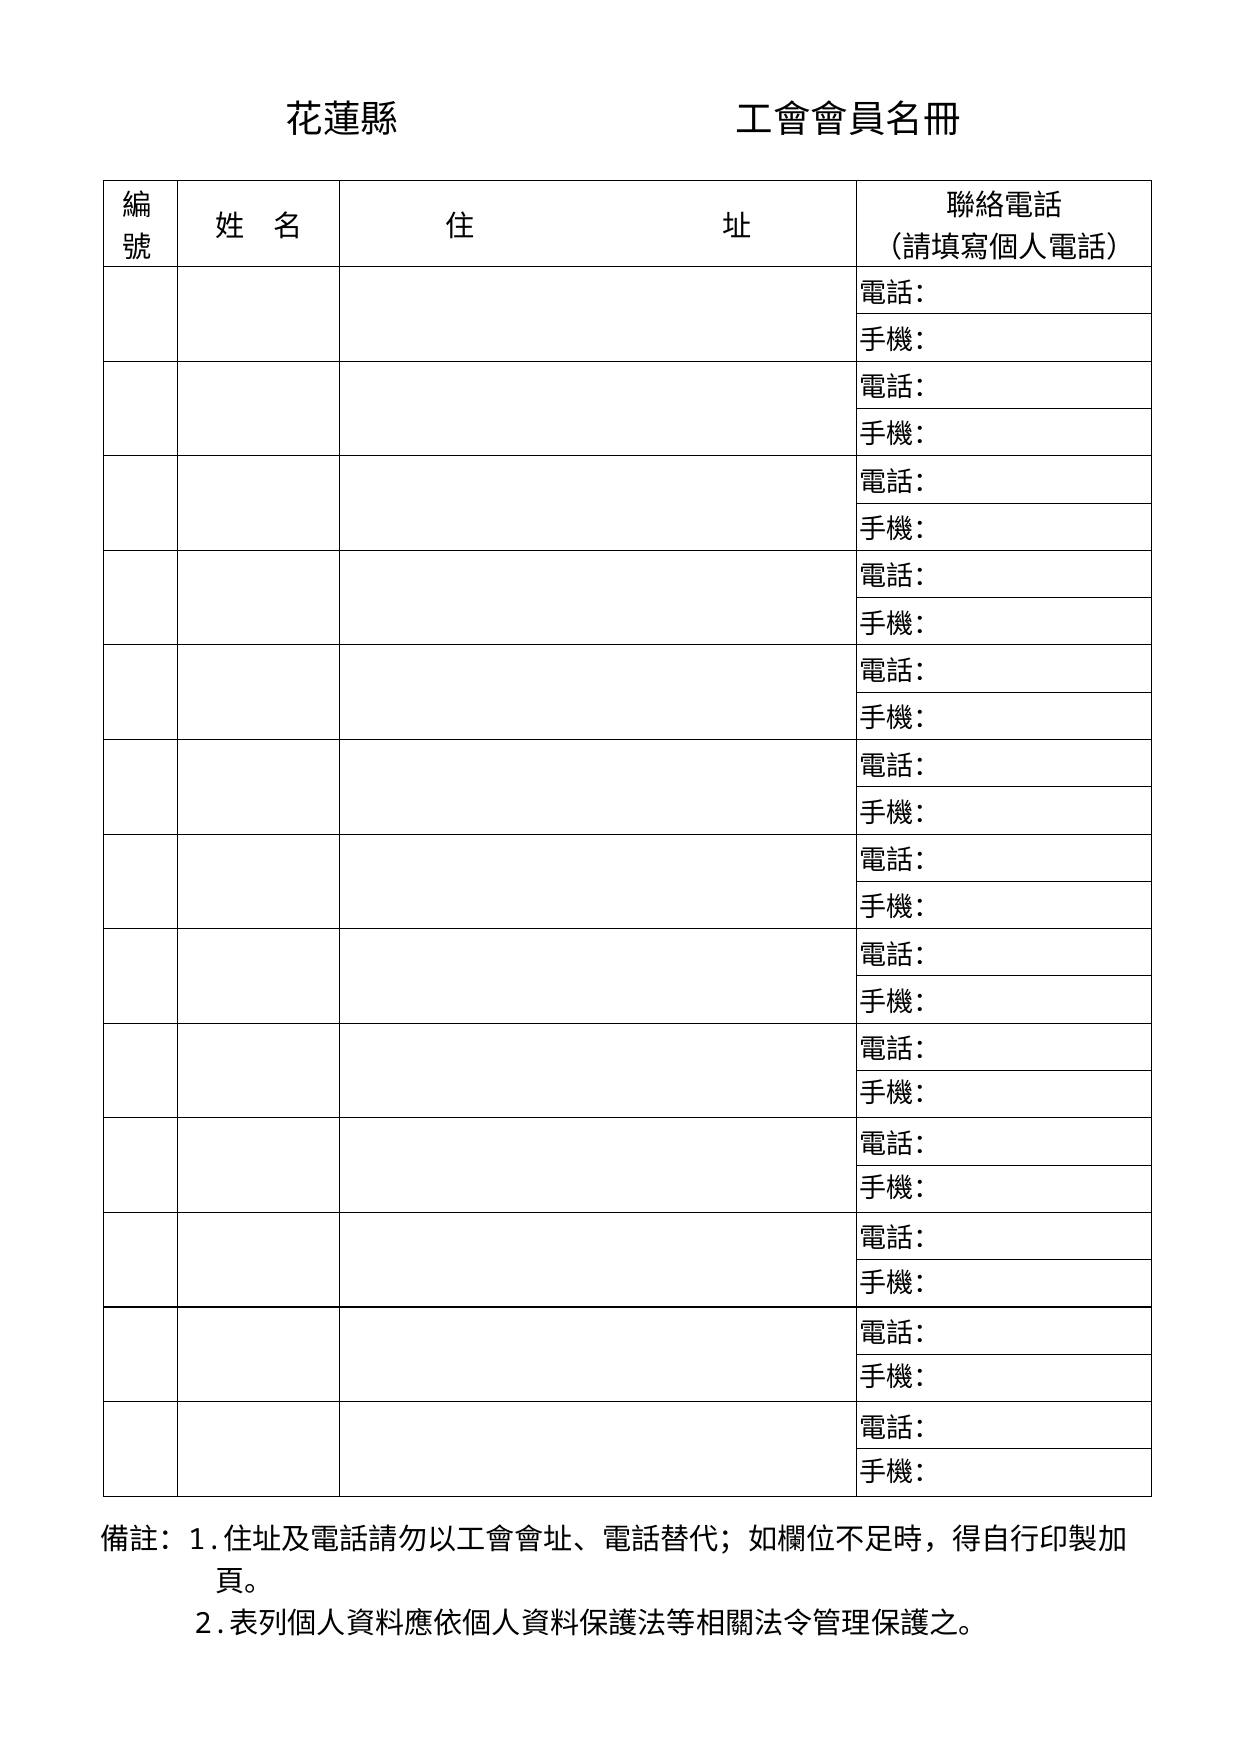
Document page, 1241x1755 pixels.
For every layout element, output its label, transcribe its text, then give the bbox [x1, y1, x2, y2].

table_cell 手機： [857, 598, 1151, 644]
table_cell [178, 929, 339, 1023]
text 2.表列個人資料應依個人資料保護法等相關法令管理保護之。 [194, 1600, 1117, 1642]
table_header 編號 [104, 181, 177, 266]
table_cell 手機： [857, 1166, 1151, 1212]
table_cell 手機： [857, 504, 1151, 550]
table_cell 電話： [857, 1402, 1151, 1448]
table_cell 手機： [857, 976, 1151, 1023]
table_cell 手機： [857, 1260, 1151, 1306]
table_cell 電話： [857, 929, 1151, 975]
table_cell [104, 835, 177, 928]
table_cell [178, 1118, 339, 1212]
table_cell 手機： [857, 1071, 1151, 1117]
text 花蓮縣 工會會員名冊 [100, 89, 1146, 143]
table_cell [104, 267, 177, 361]
table_cell [104, 1118, 177, 1212]
table_cell 電話： [857, 1118, 1151, 1164]
table_cell [178, 551, 339, 644]
table_cell [104, 456, 177, 550]
table_cell [178, 1024, 339, 1117]
table_cell [340, 456, 856, 550]
table_header 住 址 [340, 181, 856, 266]
table_cell [340, 362, 856, 455]
table_cell [178, 456, 339, 550]
table_cell [104, 1308, 177, 1401]
table_cell [340, 1118, 856, 1212]
table_cell [340, 1402, 856, 1496]
table_cell 電話： [857, 1308, 1151, 1354]
table_cell [340, 1213, 856, 1306]
table_cell [104, 929, 177, 1023]
table_cell 電話： [857, 1024, 1151, 1070]
table_cell 電話： [857, 551, 1151, 597]
table_cell 手機： [857, 787, 1151, 833]
table_cell [178, 645, 339, 739]
table_cell 電話： [857, 362, 1151, 408]
table_cell 手機： [857, 882, 1151, 928]
table_cell [104, 645, 177, 739]
table_cell [104, 551, 177, 644]
table_cell [178, 1308, 339, 1401]
table_cell [178, 1213, 339, 1306]
table_cell [104, 1024, 177, 1117]
table_cell [178, 362, 339, 455]
table_header 姓 名 [178, 181, 339, 266]
table_cell 手機： [857, 314, 1151, 361]
table_cell 電話： [857, 740, 1151, 786]
table_header 聯絡電話 （請填寫個人電話） [857, 181, 1151, 266]
table_cell [340, 645, 856, 739]
table_cell 電話： [857, 645, 1151, 692]
table_cell [178, 835, 339, 928]
table_cell 電話： [857, 456, 1151, 502]
text 備註：1.住址及電話請勿以工會會址、電話替代；如欄位不足時，得自行印製加頁。 [100, 1515, 1146, 1600]
table_cell [340, 1308, 856, 1401]
table_cell [104, 740, 177, 833]
table_cell 電話： [857, 835, 1151, 881]
table_cell [340, 267, 856, 361]
table_cell [104, 1213, 177, 1306]
table_cell [178, 1402, 339, 1496]
table_cell 電話： [857, 1213, 1151, 1259]
table_cell [178, 740, 339, 833]
table_cell [340, 740, 856, 833]
table_cell [340, 929, 856, 1023]
table_cell [178, 267, 339, 361]
table_cell 手機： [857, 1355, 1151, 1401]
table_cell 手機： [857, 1449, 1151, 1496]
table_cell [340, 835, 856, 928]
table_cell 電話： [857, 267, 1151, 313]
table_cell [340, 1024, 856, 1117]
table_cell 手機： [857, 409, 1151, 455]
table_cell [104, 1402, 177, 1496]
table_cell [104, 362, 177, 455]
table_cell 手機： [857, 693, 1151, 739]
table_cell [340, 551, 856, 644]
